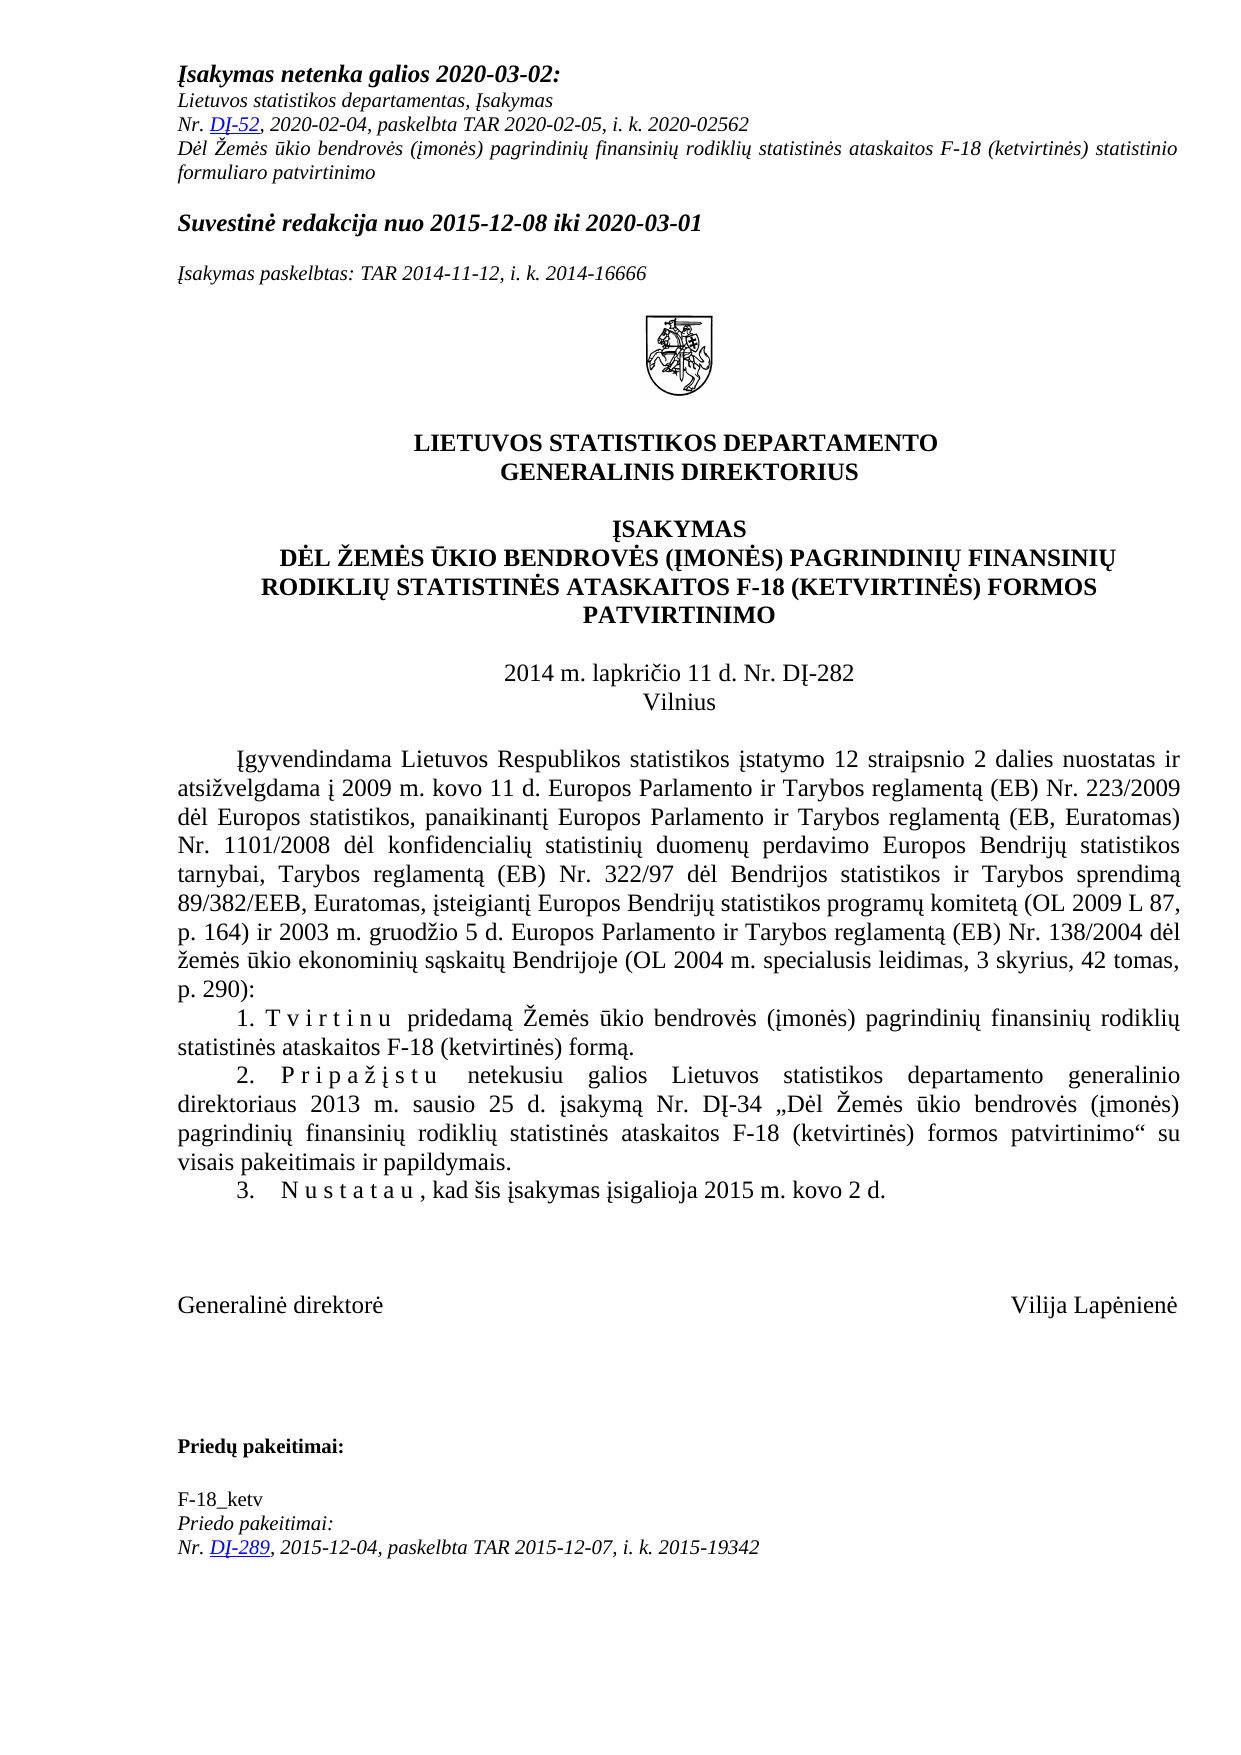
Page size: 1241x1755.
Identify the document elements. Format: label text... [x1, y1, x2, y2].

text LIETUVOS STATISTIKOS DEPARTAMENTO [177, 428, 1181, 457]
text Priedo pakeitimai: [177, 1511, 1181, 1535]
text Dėl Žemės ūkio bendrovės (įmonės) pagrindinių finansinių rodiklių statistinės ataskaitos F-18 (ketvirtinės) statistinio formuliaro patvirtinimo [177, 136, 1181, 184]
text Nr. DĮ-52, 2020-02-04, paskelbta TAR 2020-02-05, i. k. 2020-02562 [177, 112, 1181, 136]
text Vilnius [177, 687, 1181, 715]
text Generalinė direktorė Vilija Lapėnienė [177, 1290, 1181, 1319]
text Lietuvos statistikos departamentas, Įsakymas [177, 88, 1181, 112]
text 3. Nustatau, kad šis įsakymas įsigalioja 2015 m. kovo 2 d. [177, 1175, 1181, 1204]
text ĮSAKYMAS [177, 514, 1181, 543]
text F-18_ketv [177, 1487, 1181, 1511]
text Įsakymas netenka galios 2020-03-02: [177, 59, 1181, 88]
text Įgyvendindama Lietuvos Respublikos statistikos įstatymo 12 straipsnio 2 dalies nuostatas ir atsižvelgdama į 2009 m. kovo 11 d. Europos Parlamento ir Tarybos reglamentą (EB) Nr. 223/2009 dėl Europos statistikos, panaikinantį Europos Parlamento ir Tarybos reglamentą (EB, Euratomas) Nr. 1101/2008 dėl konfidencialių statistinių duomenų perdavimo Europos Bendrijų statistikos tarnybai, Tarybos reglamentą (EB) Nr. 322/97 dėl Bendrijos statistikos ir Tarybos sprendimą 89/382/EEB, Euratomas, įsteigiantį Europos Bendrijų statistikos programų komitetą (OL 2009 L 87, p. 164) ir 2003 m. gruodžio 5 d. Europos Parlamento ir Tarybos reglamentą (EB) Nr. 138/2004 dėl žemės ūkio ekonominių sąskaitų Bendrijoje (OL 2004 m. specialusis leidimas, 3 skyrius, 42 tomas, p. 290): [177, 744, 1181, 1003]
text Suvestinė redakcija nuo 2015-12-08 iki 2020-03-01 [177, 208, 1181, 237]
text GENERALINIS DIREKTORIUS [177, 457, 1181, 485]
text Nr. DĮ-289, 2015-12-04, paskelbta TAR 2015-12-07, i. k. 2015-19342 [177, 1535, 1181, 1559]
text 1. Tvirtinu pridedamą Žemės ūkio bendrovės (įmonės) pagrindinių finansinių rodiklių statistinės ataskaitos F-18 (ketvirtinės) formą. [177, 1003, 1181, 1060]
text DĖL ŽEMĖS ŪKIO BENDROVĖS (ĮMONĖS) PAGRINDINIŲ FINANSINIŲ RODIKLIŲ STATISTINĖS ATASKAITOS F-18 (KETVIRTINĖS) FORMOS PATVIRTINIMO [177, 543, 1181, 629]
text 2014 m. lapkričio 11 d. Nr. DĮ-282 [177, 658, 1181, 687]
text Įsakymas paskelbtas: TAR 2014-11-12, i. k. 2014-16666 [177, 261, 1181, 285]
text 2. Pripažįstu netekusiu galios Lietuvos statistikos departamento generalinio direktoriaus 2013 m. sausio 25 d. įsakymą Nr. DĮ-34 „Dėl Žemės ūkio bendrovės (įmonės) pagrindinių finansinių rodiklių statistinės ataskaitos F-18 (ketvirtinės) formos patvirtinimo“ su visais pakeitimais ir papildymais. [177, 1060, 1181, 1175]
text Priedų pakeitimai: [177, 1434, 1181, 1458]
